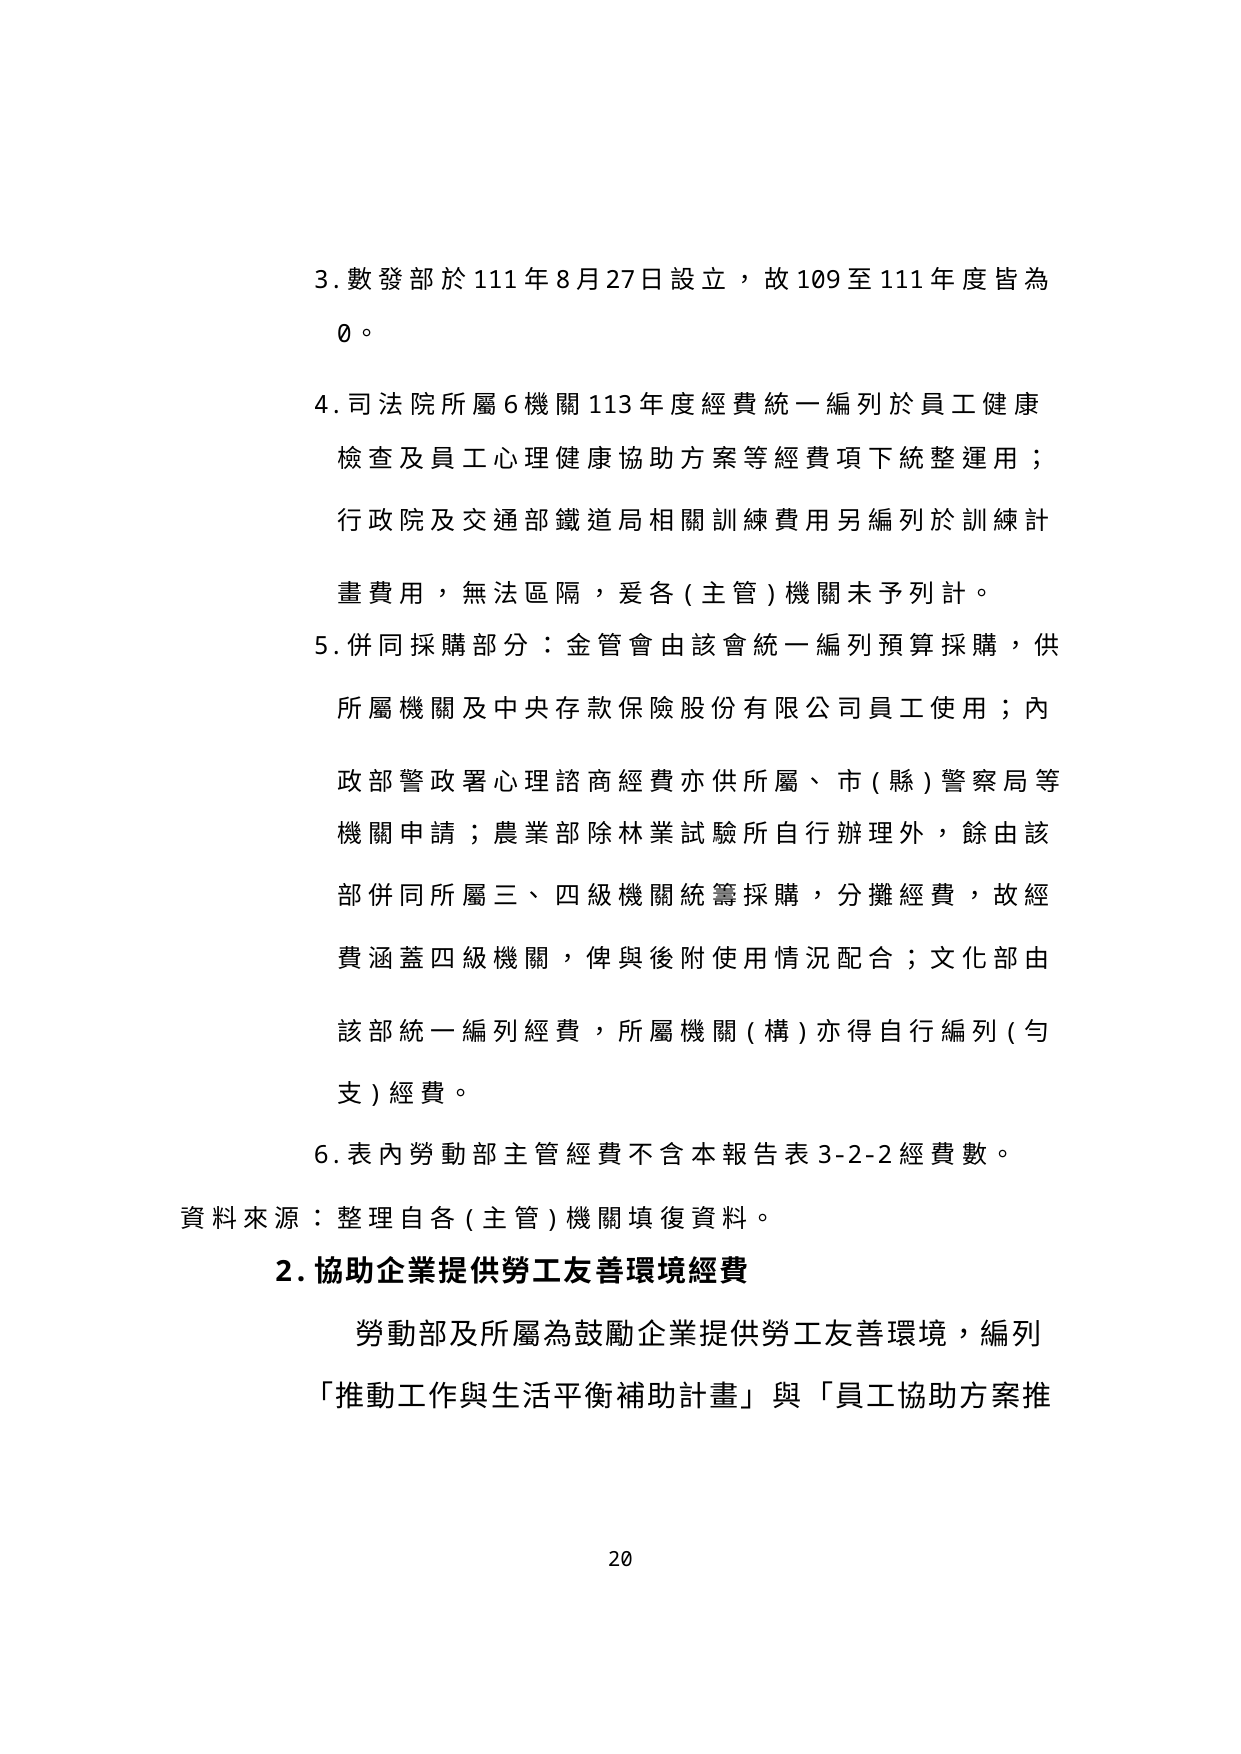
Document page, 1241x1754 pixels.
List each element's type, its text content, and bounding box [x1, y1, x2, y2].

text 4.司法院所屬6機關113年度經費統一編列於員工健康檢查及員工心理健康協助方案等經費項下統整運用；行政院及交通部鐵道局相關訓練費用另編列於訓練計畫費用，無法區隔，爰各(主管)機關未予列計。 [306, 352, 1063, 602]
text 3.數發部於111年8月27日設立，故109至111年度皆為0。 [304, 227, 1063, 352]
text 資料來源：整理自各(主管)機關填復資料。 [177, 1165, 1063, 1227]
text 6.表內勞動部主管經費不含本報告表3-2-2經費數。 [306, 1102, 1063, 1165]
text 勞動部及所屬為鼓勵企業提供勞工友善環境，編列「推動工作與生活平衡補助計畫」與「員工協助方案推 [295, 1290, 1063, 1415]
text 5.併同採購部分：金管會由該會統一編列預算採購，供所屬機關及中央存款保險股份有限公司員工使用；內政部警政署心理諮商經費亦供所屬、市(縣)警察局等機關申請；農業部除林業試驗所自行辦理外，餘由該部併同所屬三、四級機關統籌採購，分攤經費，故經費涵蓋四級機關，俾與後附使用情況配合；文化部由該部統一編列經費，所屬機關(構)亦得自行編列(勻支)經費。 [306, 602, 1063, 1102]
text 2.協助企業提供勞工友善環境經費 [266, 1227, 1063, 1290]
